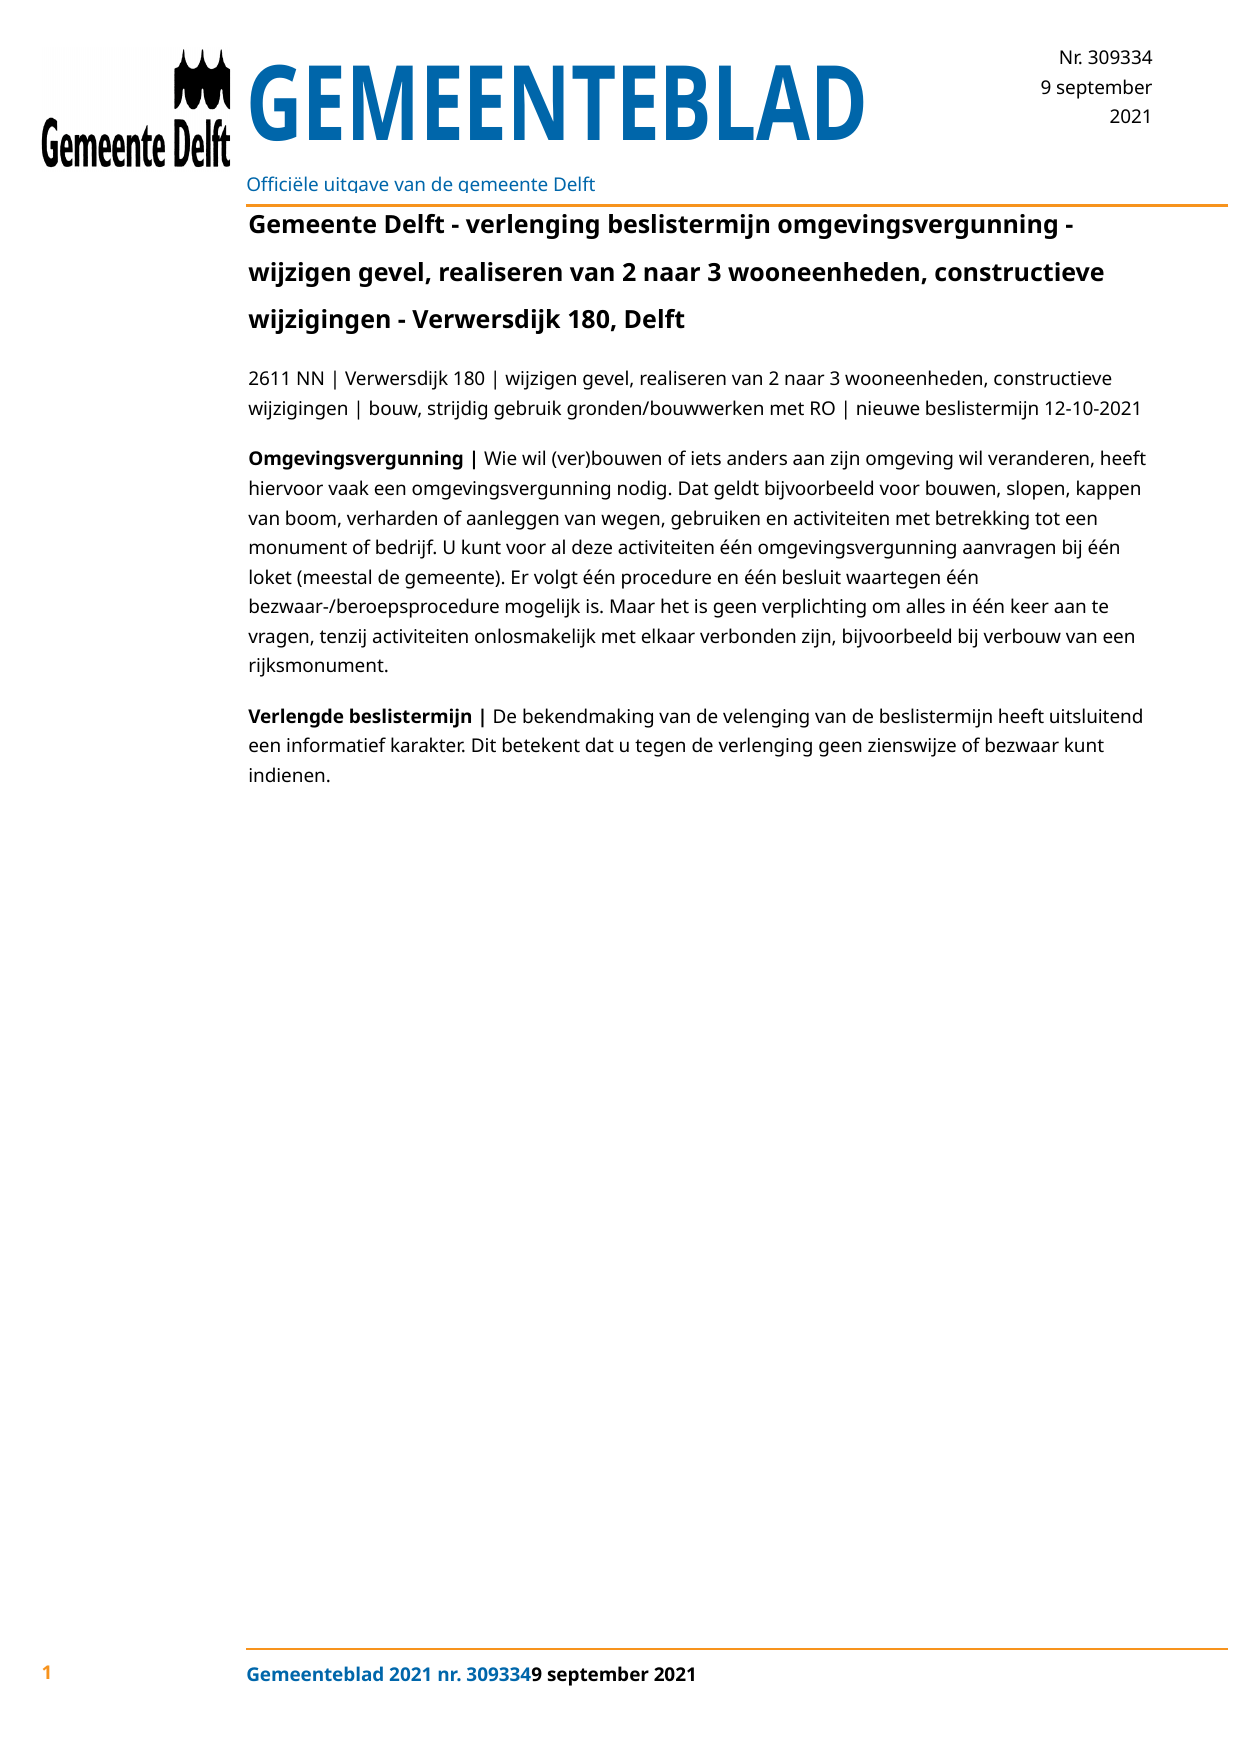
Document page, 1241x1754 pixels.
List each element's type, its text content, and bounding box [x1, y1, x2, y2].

text 2611 NN | Verwersdijk 180 | wijzigen gevel, realiseren van 2 naar 3 wooneenheden, constructieve wijzigingen | bouw, strijdig gebruik gronden/bouwwerken met RO | nieuwe beslistermijn 12-10-2021 [248, 366, 1152, 421]
text Gemeente Delft - verlenging beslistermijn omgevingsvergunning - wijzigen gevel, realiseren van 2 naar 3 wooneenheden, constructieve wijzigingen - Verwersdijk 180, Delft [248, 207, 1152, 336]
text Omgevingsvergunning | Wie wil (ver)bouwen of iets anders aan zijn omgeving wil veranderen, heeft hiervoor vaak een omgevingsvergunning nodig. Dat geldt bijvoorbeeld voor bouwen, slopen, kappen van boom, verharden of aanleggen van wegen, gebruiken en activiteiten met betrekking tot een monument of bedrijf. U kunt voor al deze activiteiten één omgevingsvergunning aanvragen bij één loket (meestal de gemeente). Er volgt één procedure en één besluit waartegen één bezwaar-/beroepsprocedure mogelijk is. Maar het is geen verplichting om alles in één keer aan te vragen, tenzij activiteiten onlosmakelijk met elkaar verbonden zijn, bijvoorbeeld bij verbouw van een rijksmonument. [248, 446, 1152, 678]
picture [41, 47, 231, 172]
text Verlengde beslistermijn | De bekendmaking van de velenging van de beslistermijn heeft uitsluitend een informatief karakter. Dit betekent dat u tegen de verlenging geen zienswijze of bezwaar kunt indienen. [248, 703, 1152, 788]
